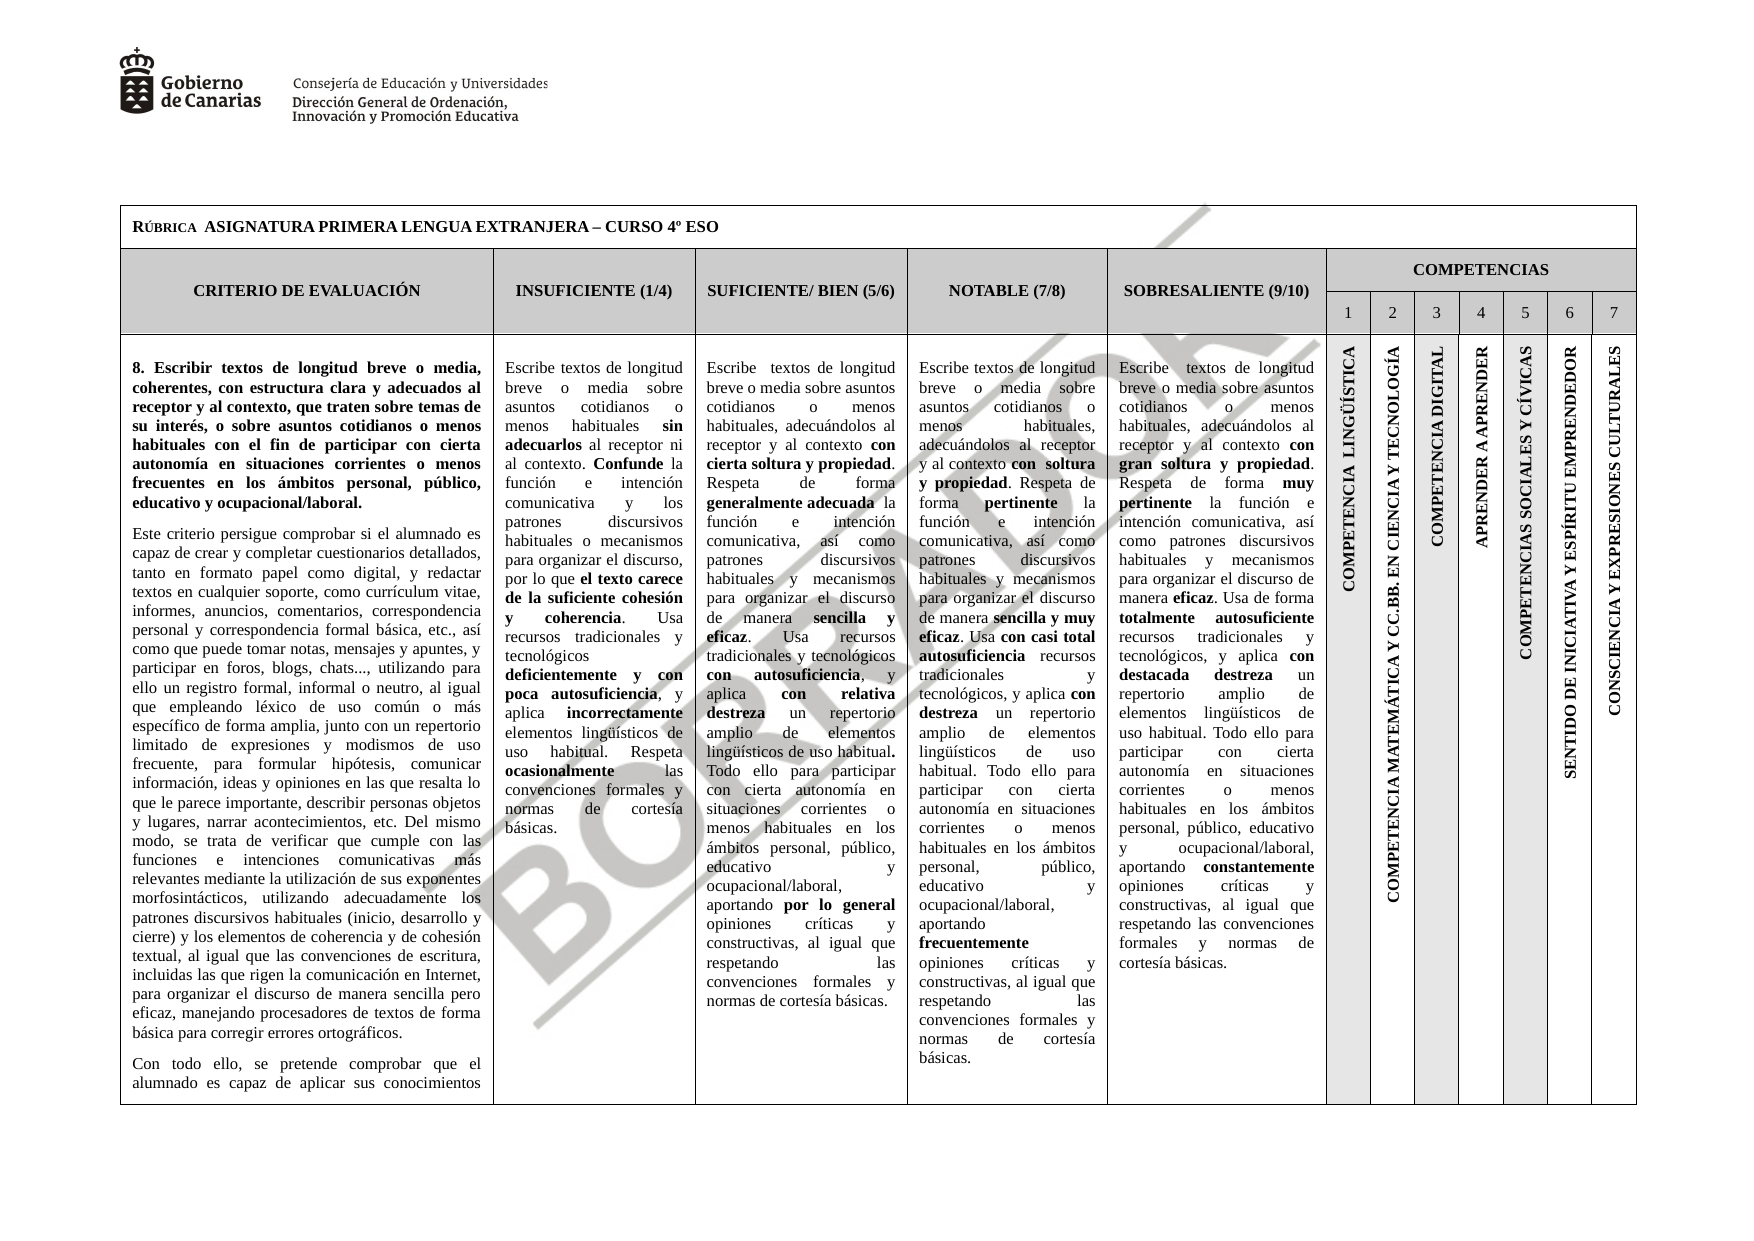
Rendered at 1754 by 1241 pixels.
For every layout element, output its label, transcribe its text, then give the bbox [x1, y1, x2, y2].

table_header COMPETENCIA DIGITAL [1415, 335, 1458, 1104]
table_cell 4 [1460, 292, 1503, 333]
table_header SENTIDO DE INICIATIVA Y ESPÍRITU EMPRENDEDOR [1548, 335, 1591, 1104]
table_header APRENDER A APRENDER [1459, 335, 1503, 1104]
table_header Escribe textos de longitud breve o media sobre asuntos cotidianos o menos habituales, adecuándolos al receptor y al contexto con gran soltura y propiedad. Respeta de forma muy pertinente la función e intención comunicativa, así como patrones discursivos habituales y mecanismos para organizar el discurso de manera eficaz. Usa de forma totalmente autosuficiente recursos tradicionales y tecnológicos, y aplica con destacada destreza un repertorio amplio de elementos lingüísticos de uso habitual. Todo ello para participar con cierta autonomía en situaciones corrientes o menos habituales en los ámbitos personal, público, educativo y ocupacional/laboral, aportando constantemente opiniones críticas y constructivas, al igual que respetando las convenciones formales y normas de cortesía básicas. [1108, 335, 1326, 1104]
table_header COMPETENCIA MATEMÁTICA Y CC.BB. EN CIENCIA Y TECNOLOGÍA [1371, 335, 1414, 1104]
table_cell 2 [1371, 292, 1414, 333]
table_header 8. Escribir textos de longitud breve o media, coherentes, con estructura clara y adecuados al receptor y al contexto, que traten sobre temas de su interés, o sobre asuntos cotidianos o menos habituales con el fin de participar con cierta autonomía en situaciones corrientes o menos frecuentes en los ámbitos personal, público, educativo y ocupacional/laboral. Este criterio persigue comprobar si el alumnado es capaz de crear y completar cuestionarios detallados, tanto en formato papel como digital, y redactar textos en cualquier soporte, como currículum vitae, informes, anuncios, comentarios, correspondencia personal y correspondencia formal básica, etc., así como que puede tomar notas, mensajes y apuntes, y participar en foros, blogs, chats..., utilizando para ello un registro formal, informal o neutro, al igual que empleando léxico de uso común o más específico de forma amplia, junto con un repertorio limitado de expresiones y modismos de uso frecuente, para formular hipótesis, comunicar información, ideas y opiniones en las que resalta lo que le parece importante, describir personas objetos y lugares, narrar acontecimientos, etc. Del mismo modo, se trata de verificar que cumple con las funciones e intenciones comunicativas más relevantes mediante la utilización de sus exponentes morfosintácticos, utilizando adecuadamente los patrones discursivos habituales (inicio, desarrollo y cierre) y los elementos de coherencia y de cohesión textual, al igual que las convenciones de escritura, incluidas las que rigen la comunicación en Internet, para organizar el discurso de manera sencilla pero eficaz, manejando procesadores de textos de forma básica para corregir errores ortográficos. Con todo ello, se pretende comprobar que el alumnado es capaz de aplicar sus conocimientos [121, 335, 493, 1104]
table_header CONSCIENCIA Y EXPRESIONES CULTURALES [1592, 335, 1636, 1104]
table_cell SOBRESALIENTE (9/10) [1108, 249, 1326, 333]
table_header Rúbrica ASIGNATURA PRIMERA LENGUA EXTRANJERA – CURSO 4º ESO [121, 206, 1636, 248]
table_cell SUFICIENTE/ BIEN (5/6) [696, 249, 907, 333]
table_cell 3 [1415, 292, 1459, 333]
table_cell 5 [1504, 292, 1547, 333]
table_cell INSUFICIENTE (1/4) [494, 249, 695, 333]
table_header Escribe textos de longitud breve o media sobre asuntos cotidianos o menos habituales, adecuándolos al receptor y al contexto con cierta soltura y propiedad. Respeta de forma generalmente adecuada la función e intención comunicativa, así como patrones discursivos habituales y mecanismos para organizar el discurso de manera sencilla y eficaz. Usa recursos tradicionales y tecnológicos con autosuficiencia, y aplica con relativa destreza un repertorio amplio de elementos lingüísticos de uso habitual. Todo ello para participar con cierta autonomía en situaciones corrientes o menos habituales en los ámbitos personal, público, educativo y ocupacional/laboral, aportando por lo general opiniones críticas y constructivas, al igual que respetando las convenciones formales y normas de cortesía básicas. [696, 335, 907, 1104]
table_cell CRITERIO DE EVALUACIÓN [121, 249, 493, 333]
table_cell 7 [1593, 292, 1636, 333]
table_cell 1 [1327, 292, 1370, 333]
table_header COMPETENCIAS SOCIALES Y CÍVICAS [1504, 335, 1547, 1104]
table_cell 6 [1548, 292, 1592, 333]
table_cell COMPETENCIAS [1327, 249, 1636, 291]
table_header Escribe textos de longitud breve o media sobre asuntos cotidianos o menos habituales sin adecuarlos al receptor ni al contexto. Confunde la función e intención comunicativa y los patrones discursivos habituales o mecanismos para organizar el discurso, por lo que el texto carece de la suficiente cohesión y coherencia. Usa recursos tradicionales y tecnológicos deficientemente y con poca autosuficiencia, y aplica incorrectamente elementos lingüísticos de uso habitual. Respeta ocasionalmente las convenciones formales y normas de cortesía básicas. [494, 335, 695, 1104]
picture [119, 47, 548, 124]
table_header Escribe textos de longitud breve o media sobre asuntos cotidianos o menos habituales, adecuándolos al receptor y al contexto con soltura y propiedad. Respeta de forma pertinente la función e intención comunicativa, así como patrones discursivos habituales y mecanismos para organizar el discurso de manera sencilla y muy eficaz. Usa con casi total autosuficiencia recursos tradicionales y tecnológicos, y aplica con destreza un repertorio amplio de elementos lingüísticos de uso habitual. Todo ello para participar con cierta autonomía en situaciones corrientes o menos habituales en los ámbitos personal, público, educativo y ocupacional/laboral, aportando frecuentemente opiniones críticas y constructivas, al igual que respetando las convenciones formales y normas de cortesía básicas. [908, 335, 1107, 1104]
table_cell NOTABLE (7/8) [908, 249, 1107, 333]
table_header COMPETENCIA LINGÜÍSTICA [1327, 335, 1370, 1104]
